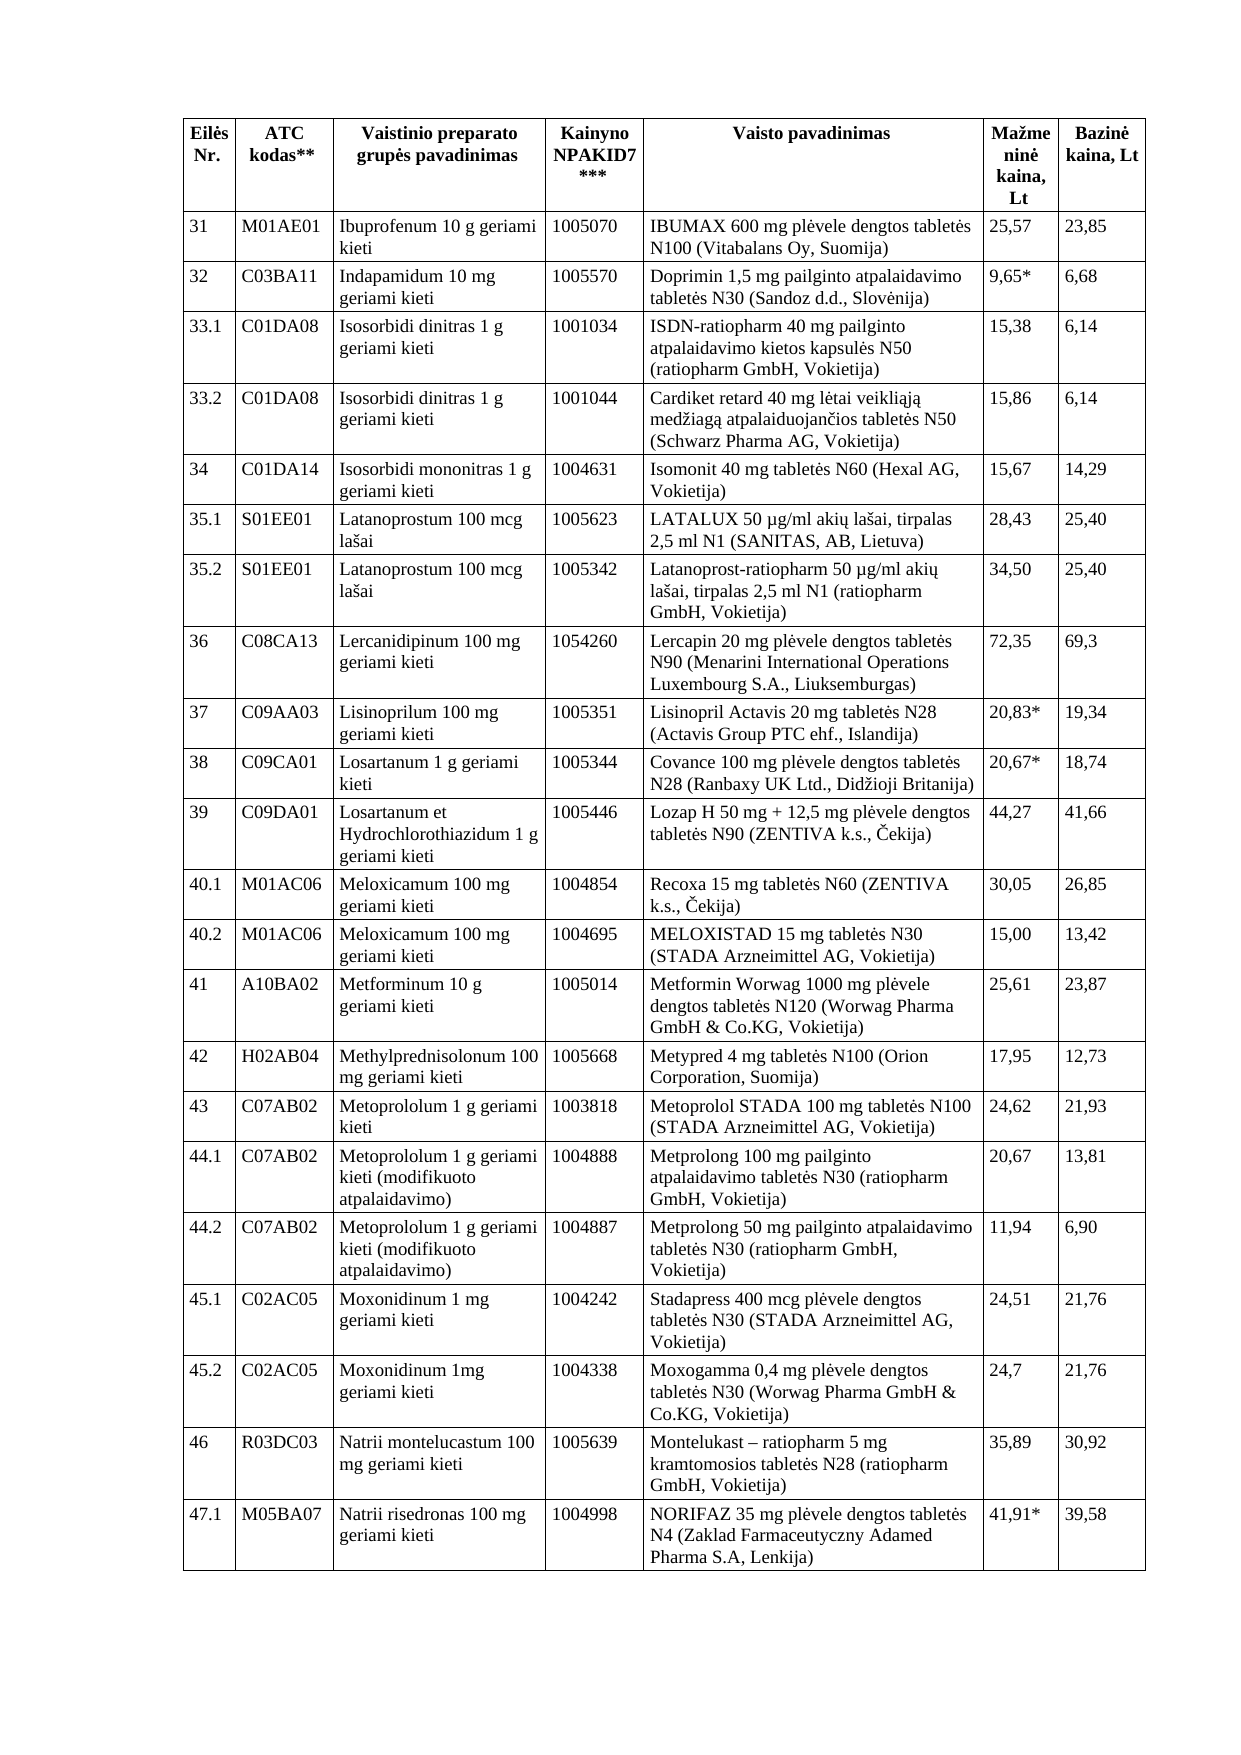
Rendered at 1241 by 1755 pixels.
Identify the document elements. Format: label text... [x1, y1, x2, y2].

table_cell C02AC05 [236, 1356, 333, 1427]
table_cell 12,73 [1059, 1042, 1145, 1091]
table_cell M01AE01 [236, 212, 333, 261]
table_cell 41 [184, 970, 235, 1041]
table_cell 41,91* [984, 1500, 1058, 1570]
table_cell Meloxicamum 100 mg geriami kieti [334, 920, 545, 969]
table_cell C07AB02 [236, 1142, 333, 1212]
table_cell 23,85 [1059, 212, 1145, 261]
table_cell Isosorbidi mononitras 1 g geriami kieti [334, 455, 545, 504]
table_cell 30,92 [1059, 1428, 1145, 1498]
table_cell 15,86 [984, 384, 1058, 454]
table_cell Doprimin 1,5 mg pailginto atpalaidavimo tabletės N30 (Sandoz d.d., Slovėnija) [644, 262, 983, 311]
table_cell 45.1 [184, 1285, 235, 1355]
table_cell 44,27 [984, 799, 1058, 869]
table_header Mažmeninė kaina, Lt [984, 119, 1058, 211]
table_cell 11,94 [984, 1213, 1058, 1284]
table_cell Montelukast – ratiopharm 5 mg kramtomosios tabletės N28 (ratiopharm GmbH, Vokietija) [644, 1428, 983, 1498]
table_cell 20,83* [984, 699, 1058, 747]
table_cell Metoprolol STADA 100 mg tabletės N100 (STADA Arzneimittel AG, Vokietija) [644, 1092, 983, 1141]
table_cell 42 [184, 1042, 235, 1091]
table_cell 41,66 [1059, 799, 1145, 869]
table_cell Metoprololum 1 g geriami kieti (modifikuoto atpalaidavimo) [334, 1213, 545, 1284]
table_cell S01EE01 [236, 555, 333, 626]
table_cell 34 [184, 455, 235, 504]
table_cell H02AB04 [236, 1042, 333, 1091]
table_cell Lisinopril Actavis 20 mg tabletės N28 (Actavis Group PTC ehf., Islandija) [644, 699, 983, 747]
table_cell Isomonit 40 mg tabletės N60 (Hexal AG, Vokietija) [644, 455, 983, 504]
table_cell 21,76 [1059, 1285, 1145, 1355]
table_cell 23,87 [1059, 970, 1145, 1041]
table_cell M01AC06 [236, 920, 333, 969]
table_cell C09AA03 [236, 699, 333, 747]
table_cell 28,43 [984, 505, 1058, 554]
table_cell C07AB02 [236, 1092, 333, 1141]
table_cell 1054260 [546, 627, 643, 697]
table_cell 35.1 [184, 505, 235, 554]
table_cell 24,51 [984, 1285, 1058, 1355]
table_cell 15,38 [984, 312, 1058, 383]
table_cell 35,89 [984, 1428, 1058, 1498]
table_cell C09CA01 [236, 749, 333, 797]
table_cell Isosorbidi dinitras 1 g geriami kieti [334, 384, 545, 454]
table_cell 39 [184, 799, 235, 869]
table_cell 1005070 [546, 212, 643, 261]
table_cell 6,14 [1059, 312, 1145, 383]
table_cell 39,58 [1059, 1500, 1145, 1570]
table_cell 45.2 [184, 1356, 235, 1427]
table_cell Isosorbidi dinitras 1 g geriami kieti [334, 312, 545, 383]
table_cell 9,65* [984, 262, 1058, 311]
table_cell Lisinoprilum 100 mg geriami kieti [334, 699, 545, 747]
table_cell 1005639 [546, 1428, 643, 1498]
table_cell Cardiket retard 40 mg lėtai veikliąją medžiagą atpalaiduojančios tabletės N50 (Schwarz Pharma AG, Vokietija) [644, 384, 983, 454]
table_header Vaisto pavadinimas [644, 119, 983, 211]
table_cell 13,42 [1059, 920, 1145, 969]
table_cell 35.2 [184, 555, 235, 626]
table_cell Latanoprostum 100 mcg lašai [334, 505, 545, 554]
table_cell 18,74 [1059, 749, 1145, 797]
table_cell 20,67 [984, 1142, 1058, 1212]
table_cell LATALUX 50 µg/ml akių lašai, tirpalas 2,5 ml N1 (SANITAS, AB, Lietuva) [644, 505, 983, 554]
table_cell 1004695 [546, 920, 643, 969]
table_cell 25,57 [984, 212, 1058, 261]
table_cell 17,95 [984, 1042, 1058, 1091]
table_cell IBUMAX 600 mg plėvele dengtos tabletės N100 (Vitabalans Oy, Suomija) [644, 212, 983, 261]
table_cell Natrii montelucastum 100 mg geriami kieti [334, 1428, 545, 1498]
table_cell Meloxicamum 100 mg geriami kieti [334, 870, 545, 919]
table_cell 44.1 [184, 1142, 235, 1212]
table_cell 47.1 [184, 1500, 235, 1570]
table_cell 1004631 [546, 455, 643, 504]
table_cell 1005446 [546, 799, 643, 869]
table_cell 15,67 [984, 455, 1058, 504]
table_cell Lozap H 50 mg + 12,5 mg plėvele dengtos tabletės N90 (ZENTIVA k.s., Čekija) [644, 799, 983, 869]
table_cell 6,90 [1059, 1213, 1145, 1284]
table_cell 1004888 [546, 1142, 643, 1212]
table_cell 24,7 [984, 1356, 1058, 1427]
table_cell Metforminum 10 g geriami kieti [334, 970, 545, 1041]
table_cell M01AC06 [236, 870, 333, 919]
table_cell C09DA01 [236, 799, 333, 869]
table_cell 33.2 [184, 384, 235, 454]
table_cell 15,00 [984, 920, 1058, 969]
table_cell 25,40 [1059, 505, 1145, 554]
table_cell A10BA02 [236, 970, 333, 1041]
table_cell Moxonidinum 1 mg geriami kieti [334, 1285, 545, 1355]
table_cell 21,93 [1059, 1092, 1145, 1141]
table_cell Losartanum et Hydrochlorothiazidum 1 g geriami kieti [334, 799, 545, 869]
table_cell Indapamidum 10 mg geriami kieti [334, 262, 545, 311]
table_cell ISDN-ratiopharm 40 mg pailginto atpalaidavimo kietos kapsulės N50 (ratiopharm GmbH, Vokietija) [644, 312, 983, 383]
table_cell Metoprololum 1 g geriami kieti [334, 1092, 545, 1141]
table_cell 36 [184, 627, 235, 697]
table_cell 25,40 [1059, 555, 1145, 626]
table_cell 33.1 [184, 312, 235, 383]
table_cell 6,14 [1059, 384, 1145, 454]
table_header Vaistinio preparato grupės pavadinimas [334, 119, 545, 211]
table_cell Metprolong 100 mg pailginto atpalaidavimo tabletės N30 (ratiopharm GmbH, Vokietija) [644, 1142, 983, 1212]
table_cell 26,85 [1059, 870, 1145, 919]
table_cell Latanoprost-ratiopharm 50 µg/ml akių lašai, tirpalas 2,5 ml N1 (ratiopharm GmbH, Vokietija) [644, 555, 983, 626]
table_cell Ibuprofenum 10 g geriami kieti [334, 212, 545, 261]
table_cell Metformin Worwag 1000 mg plėvele dengtos tabletės N120 (Worwag Pharma GmbH & Co.KG, Vokietija) [644, 970, 983, 1041]
table_header ATC kodas** [236, 119, 333, 211]
table_cell 32 [184, 262, 235, 311]
table_cell 43 [184, 1092, 235, 1141]
table_cell 1005351 [546, 699, 643, 747]
table_cell 44.2 [184, 1213, 235, 1284]
table_cell Metoprololum 1 g geriami kieti (modifikuoto atpalaidavimo) [334, 1142, 545, 1212]
table_cell 1005570 [546, 262, 643, 311]
table_cell C01DA14 [236, 455, 333, 504]
table_cell 6,68 [1059, 262, 1145, 311]
table_cell 38 [184, 749, 235, 797]
table_cell 1004998 [546, 1500, 643, 1570]
table_cell 1004887 [546, 1213, 643, 1284]
table_cell 21,76 [1059, 1356, 1145, 1427]
table_cell 24,62 [984, 1092, 1058, 1141]
table_cell Methylprednisolonum 100 mg geriami kieti [334, 1042, 545, 1091]
table_cell C03BA11 [236, 262, 333, 311]
table_cell Stadapress 400 mcg plėvele dengtos tabletės N30 (STADA Arzneimittel AG, Vokietija) [644, 1285, 983, 1355]
table_cell 1001034 [546, 312, 643, 383]
table_cell Losartanum 1 g geriami kieti [334, 749, 545, 797]
table_cell M05BA07 [236, 1500, 333, 1570]
table_cell 1004338 [546, 1356, 643, 1427]
table_cell 1005014 [546, 970, 643, 1041]
table_cell 1005342 [546, 555, 643, 626]
table_cell Lercapin 20 mg plėvele dengtos tabletės N90 (Menarini International Operations Luxembourg S.A., Liuksemburgas) [644, 627, 983, 697]
table_cell C07AB02 [236, 1213, 333, 1284]
table_cell Moxonidinum 1mg geriami kieti [334, 1356, 545, 1427]
table_cell 19,34 [1059, 699, 1145, 747]
table_header Eilės Nr. [184, 119, 235, 211]
table_cell 1003818 [546, 1092, 643, 1141]
table_header Kainyno NPAKID7 *** [546, 119, 643, 211]
table_cell 72,35 [984, 627, 1058, 697]
table_cell C01DA08 [236, 312, 333, 383]
table_cell R03DC03 [236, 1428, 333, 1498]
table_cell NORIFAZ 35 mg plėvele dengtos tabletės N4 (Zaklad Farmaceutyczny Adamed Pharma S.A, Lenkija) [644, 1500, 983, 1570]
table_cell Latanoprostum 100 mcg lašai [334, 555, 545, 626]
table_header Bazinė kaina, Lt [1059, 119, 1145, 211]
table_cell 34,50 [984, 555, 1058, 626]
table_cell 40.2 [184, 920, 235, 969]
table_cell 25,61 [984, 970, 1058, 1041]
table_cell Natrii risedronas 100 mg geriami kieti [334, 1500, 545, 1570]
table_cell 1004242 [546, 1285, 643, 1355]
table_cell 1001044 [546, 384, 643, 454]
table_cell Metypred 4 mg tabletės N100 (Orion Corporation, Suomija) [644, 1042, 983, 1091]
table_cell 46 [184, 1428, 235, 1498]
table_cell Metprolong 50 mg pailginto atpalaidavimo tabletės N30 (ratiopharm GmbH, Vokietija) [644, 1213, 983, 1284]
table_cell 20,67* [984, 749, 1058, 797]
table_cell Recoxa 15 mg tabletės N60 (ZENTIVA k.s., Čekija) [644, 870, 983, 919]
table_cell 37 [184, 699, 235, 747]
table_cell C01DA08 [236, 384, 333, 454]
table_cell 1005344 [546, 749, 643, 797]
table_cell 1004854 [546, 870, 643, 919]
table_cell 1005668 [546, 1042, 643, 1091]
table_cell MELOXISTAD 15 mg tabletės N30 (STADA Arzneimittel AG, Vokietija) [644, 920, 983, 969]
table_cell 14,29 [1059, 455, 1145, 504]
table_cell 13,81 [1059, 1142, 1145, 1212]
table_cell 69,3 [1059, 627, 1145, 697]
table_cell 1005623 [546, 505, 643, 554]
table_cell 40.1 [184, 870, 235, 919]
table_cell S01EE01 [236, 505, 333, 554]
table_cell 30,05 [984, 870, 1058, 919]
table_cell C08CA13 [236, 627, 333, 697]
table_cell Moxogamma 0,4 mg plėvele dengtos tabletės N30 (Worwag Pharma GmbH & Co.KG, Vokietija) [644, 1356, 983, 1427]
table_cell 31 [184, 212, 235, 261]
table_cell Lercanidipinum 100 mg geriami kieti [334, 627, 545, 697]
table_cell C02AC05 [236, 1285, 333, 1355]
table_cell Covance 100 mg plėvele dengtos tabletės N28 (Ranbaxy UK Ltd., Didžioji Britanija) [644, 749, 983, 797]
